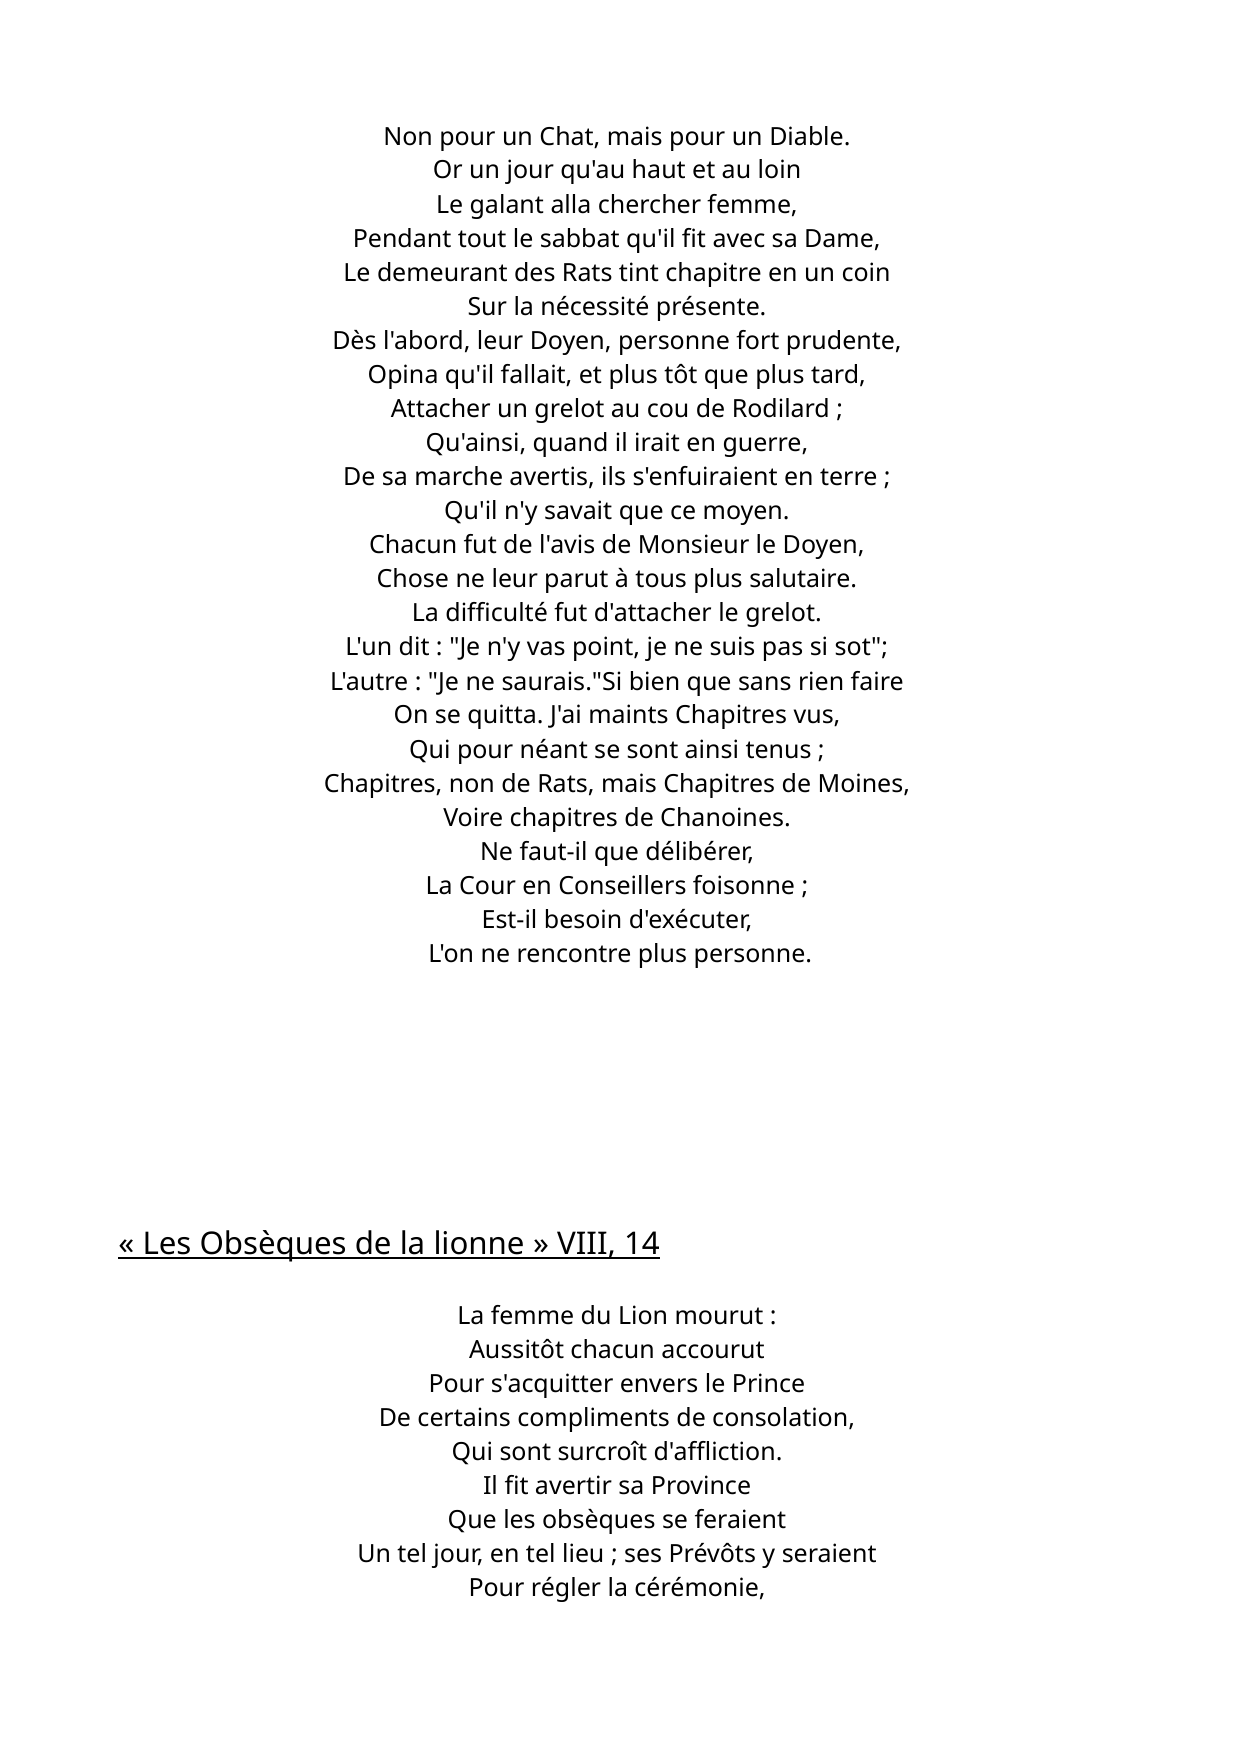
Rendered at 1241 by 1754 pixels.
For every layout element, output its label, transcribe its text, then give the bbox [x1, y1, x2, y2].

text La femme du Lion mourut : Aussitôt chacun accourut Pour s'acquitter envers le Prince De certains compliments de consolation, Qui sont surcroît d'affliction. Il fit avertir sa Province Que les obsèques se feraient Un tel jour, en tel lieu ; ses Prévôts y seraient Pour régler la cérémonie, [118, 1263, 1122, 1604]
text Non pour un Chat, mais pour un Diable. Or un jour qu'au haut et au loin Le galant alla chercher femme, Pendant tout le sabbat qu'il fit avec sa Dame, Le demeurant des Rats tint chapitre en un coin Sur la nécessité présente. Dès l'abord, leur Doyen, personne fort prudente, Opina qu'il fallait, et plus tôt que plus tard, Attacher un grelot au cou de Rodilard ; Qu'ainsi, quand il irait en guerre, De sa marche avertis, ils s'enfuiraient en terre ; Qu'il n'y savait que ce moyen. Chacun fut de l'avis de Monsieur le Doyen, Chose ne leur parut à tous plus salutaire. La difficulté fut d'attacher le grelot. L'un dit : "Je n'y vas point, je ne suis pas si sot"; L'autre : "Je ne saurais."Si bien que sans rien faire On se quitta. J'ai maints Chapitres vus, Qui pour néant se sont ainsi tenus ; Chapitres, non de Rats, mais Chapitres de Moines, Voire chapitres de Chanoines. Ne faut-il que délibérer, La Cour en Conseillers foisonne ; Est-il besoin d'exécuter, L'on ne rencontre plus personne. [118, 118, 1122, 970]
text « Les Obsèques de la lionne » VIII, 14 [118, 1221, 1122, 1263]
